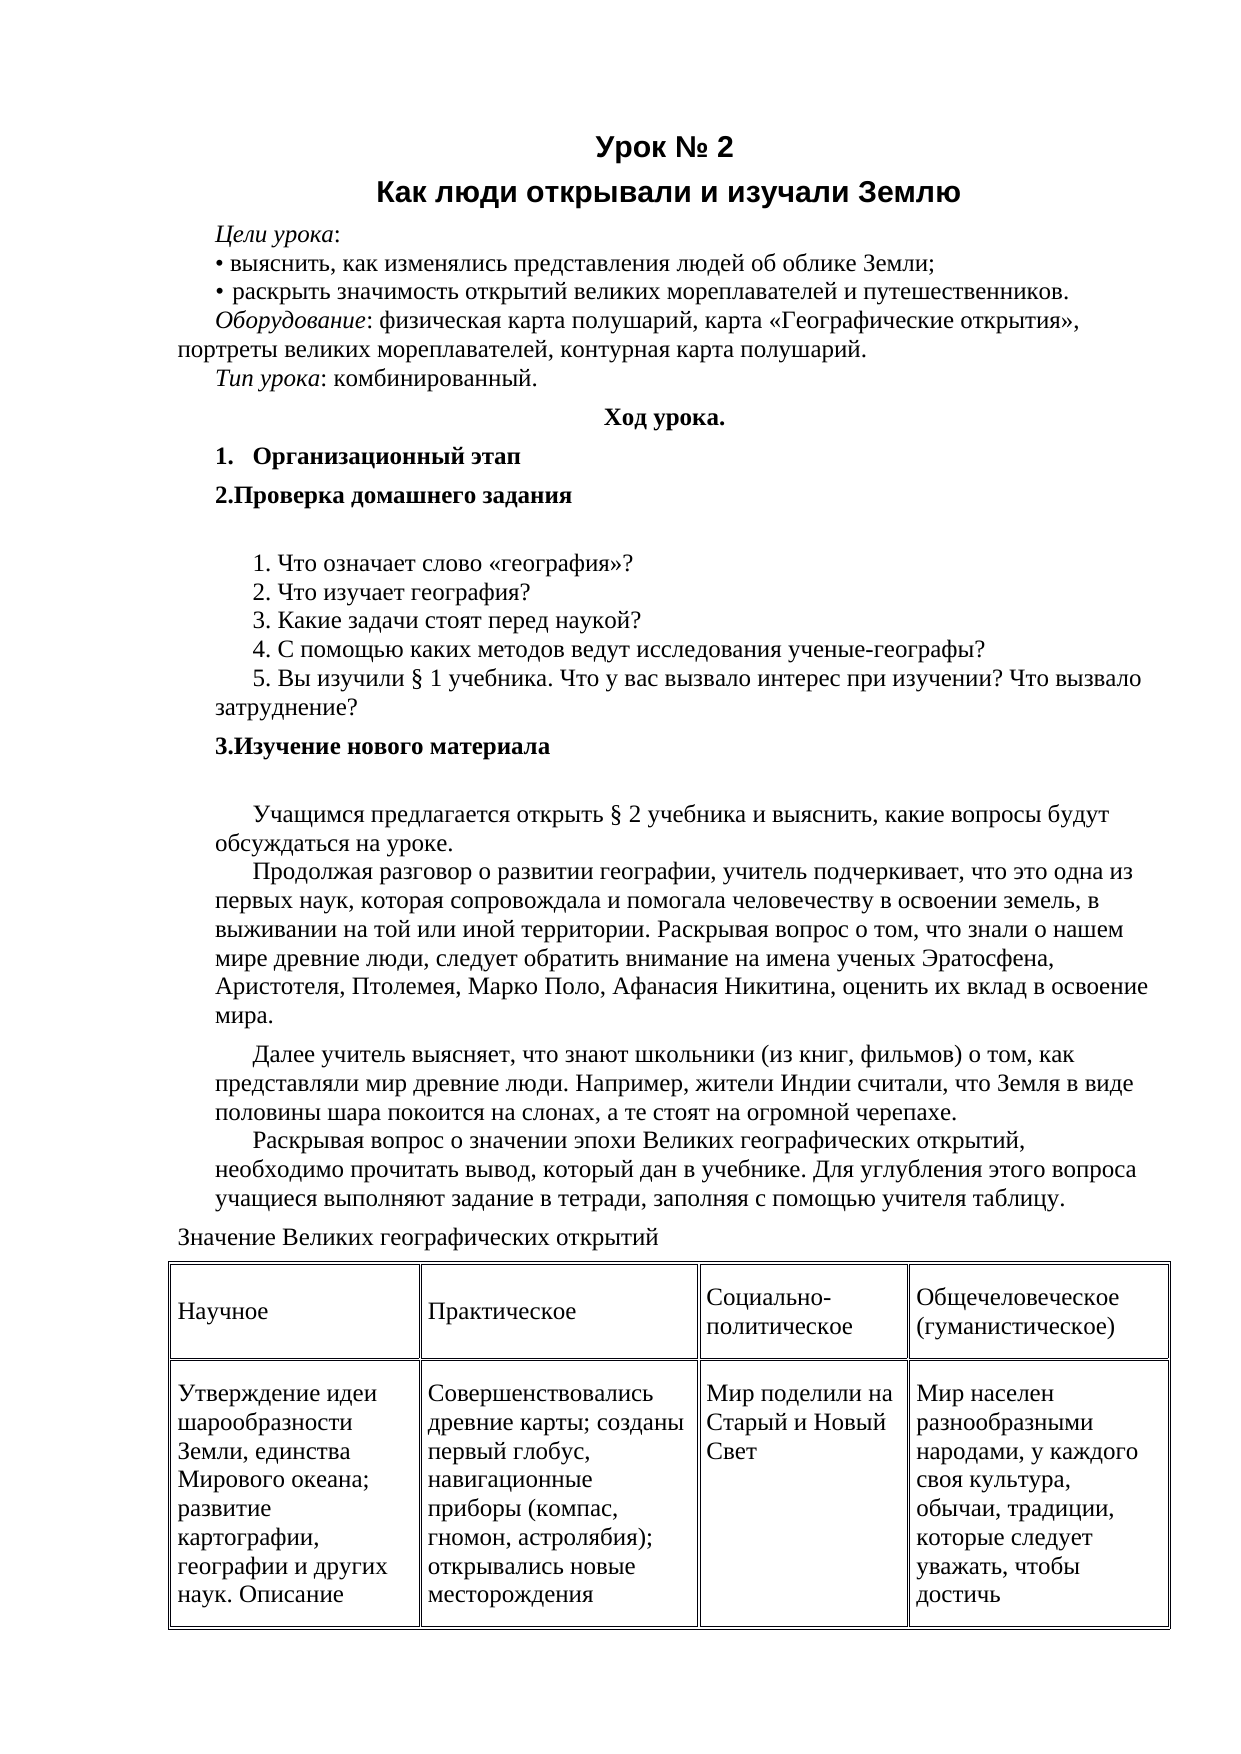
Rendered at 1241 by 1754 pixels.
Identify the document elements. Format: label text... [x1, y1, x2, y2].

text Как люди открывали и изучали Землю [177, 174, 1152, 208]
list Организационный этап [215, 441, 1152, 470]
table_cell Мир поделили на Старый и Новый Свет [701, 1361, 907, 1626]
table_header Научное [171, 1265, 419, 1358]
table_cell Совершенствовались древние карты; созданы первый глобус, навигационные приборы (компас, гномон, астролябия); открывались новые месторождения [422, 1361, 697, 1626]
table_header Социально-политическое [701, 1265, 907, 1358]
text Учащимся предлагается открыть § 2 учебника и выяснить, какие вопросы будут обсуждаться на уроке. Продолжая разговор о развитии географии, учитель подчеркивает, что это одна из первых наук, которая сопровождала и помогала человечеству в освоении земель, в выживании на той или иной территории. Раскрывая вопрос о том, что знали о нашем мире древние люди, следует обратить внимание на имена ученых Эратосфена, Аристотеля, Птолемея, Марко Поло, Афанасия Никитина, оценить их вклад в освоение мира. [215, 770, 1152, 1029]
text 3.Изучение нового материала [215, 731, 1152, 760]
text Далее учитель выясняет, что знают школьники (из книг, фильмов) о том, как представляли мир древние люди. Например, жители Индии считали, что Земля в виде половины шара покоится на слонах, а те стоят на огромной черепахе. Раскрывая вопрос о значении эпохи Великих географических открытий, необходимо прочитать вывод, который дан в учебнике. Для углубления этого вопроса учащиеся выполняют задание в тетради, заполняя с помощью учителя таблицу. [215, 1039, 1152, 1212]
text 2.Проверка домашнего задания [215, 480, 1152, 509]
text Урок № 2 [177, 128, 1152, 163]
table_header Общечеловеческое (гуманистическое) [910, 1265, 1168, 1358]
table_cell Мир населен разнообразными народами, у каждого своя культура, обычаи, традиции, которые следует уважать, чтобы достичь [910, 1361, 1168, 1626]
table_header Практическое [422, 1265, 697, 1358]
text Цели урока: • выяснить, как изменялись представления людей об облике Земли; • раскрыть значимость открытий великих мореплавателей и путешественников. Оборудование: физическая карта полушарий, карта «Географические открытия», портреты великих мореплавателей, контурная карта полушарий. Тип урока: комбинированный. [177, 219, 1152, 391]
text Ход урока. [177, 402, 1152, 431]
text Значение Великих географических открытий [177, 1222, 1152, 1251]
table_cell Утверждение идеи шарообразности Земли, единства Мирового океана; развитие картографии, географии и других наук. Описание [171, 1361, 419, 1626]
text 1. Что означает слово «география»? 2. Что изучает география? 3. Какие задачи стоят перед наукой? 4. С помощью каких методов ведут исследования ученые-географы? 5. Вы изучили § 1 учебника. Что у вас вызвало интерес при изучении? Что вызвало затруднение? [215, 519, 1152, 721]
